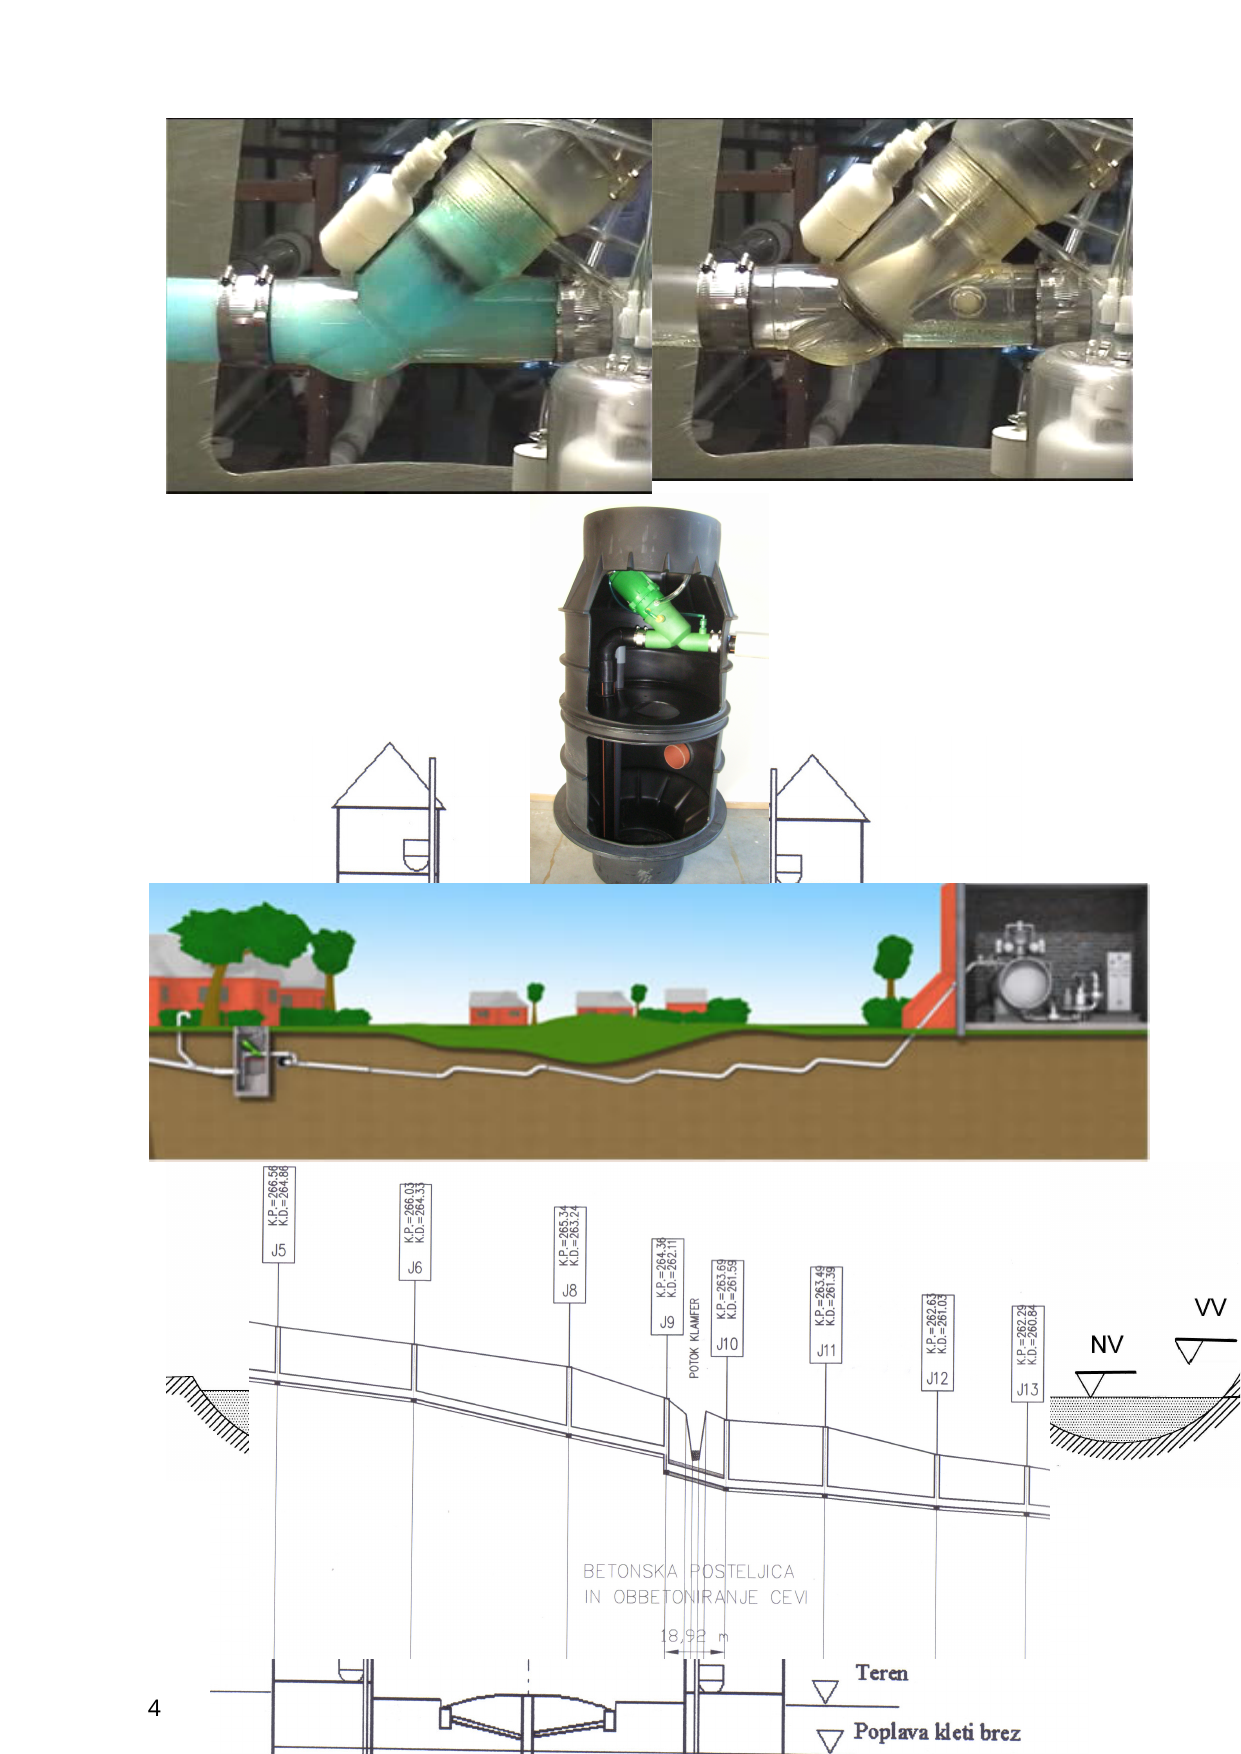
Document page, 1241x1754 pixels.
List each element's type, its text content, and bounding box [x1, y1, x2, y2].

picture [149, 118, 1241, 1754]
text ERUDIO, VIŠJA STROKOVNA ŠOLA [148, 118, 530, 1162]
text ERUDIO, VIŠJA STROKOVNA ŠOLA [652, 118, 1152, 1162]
